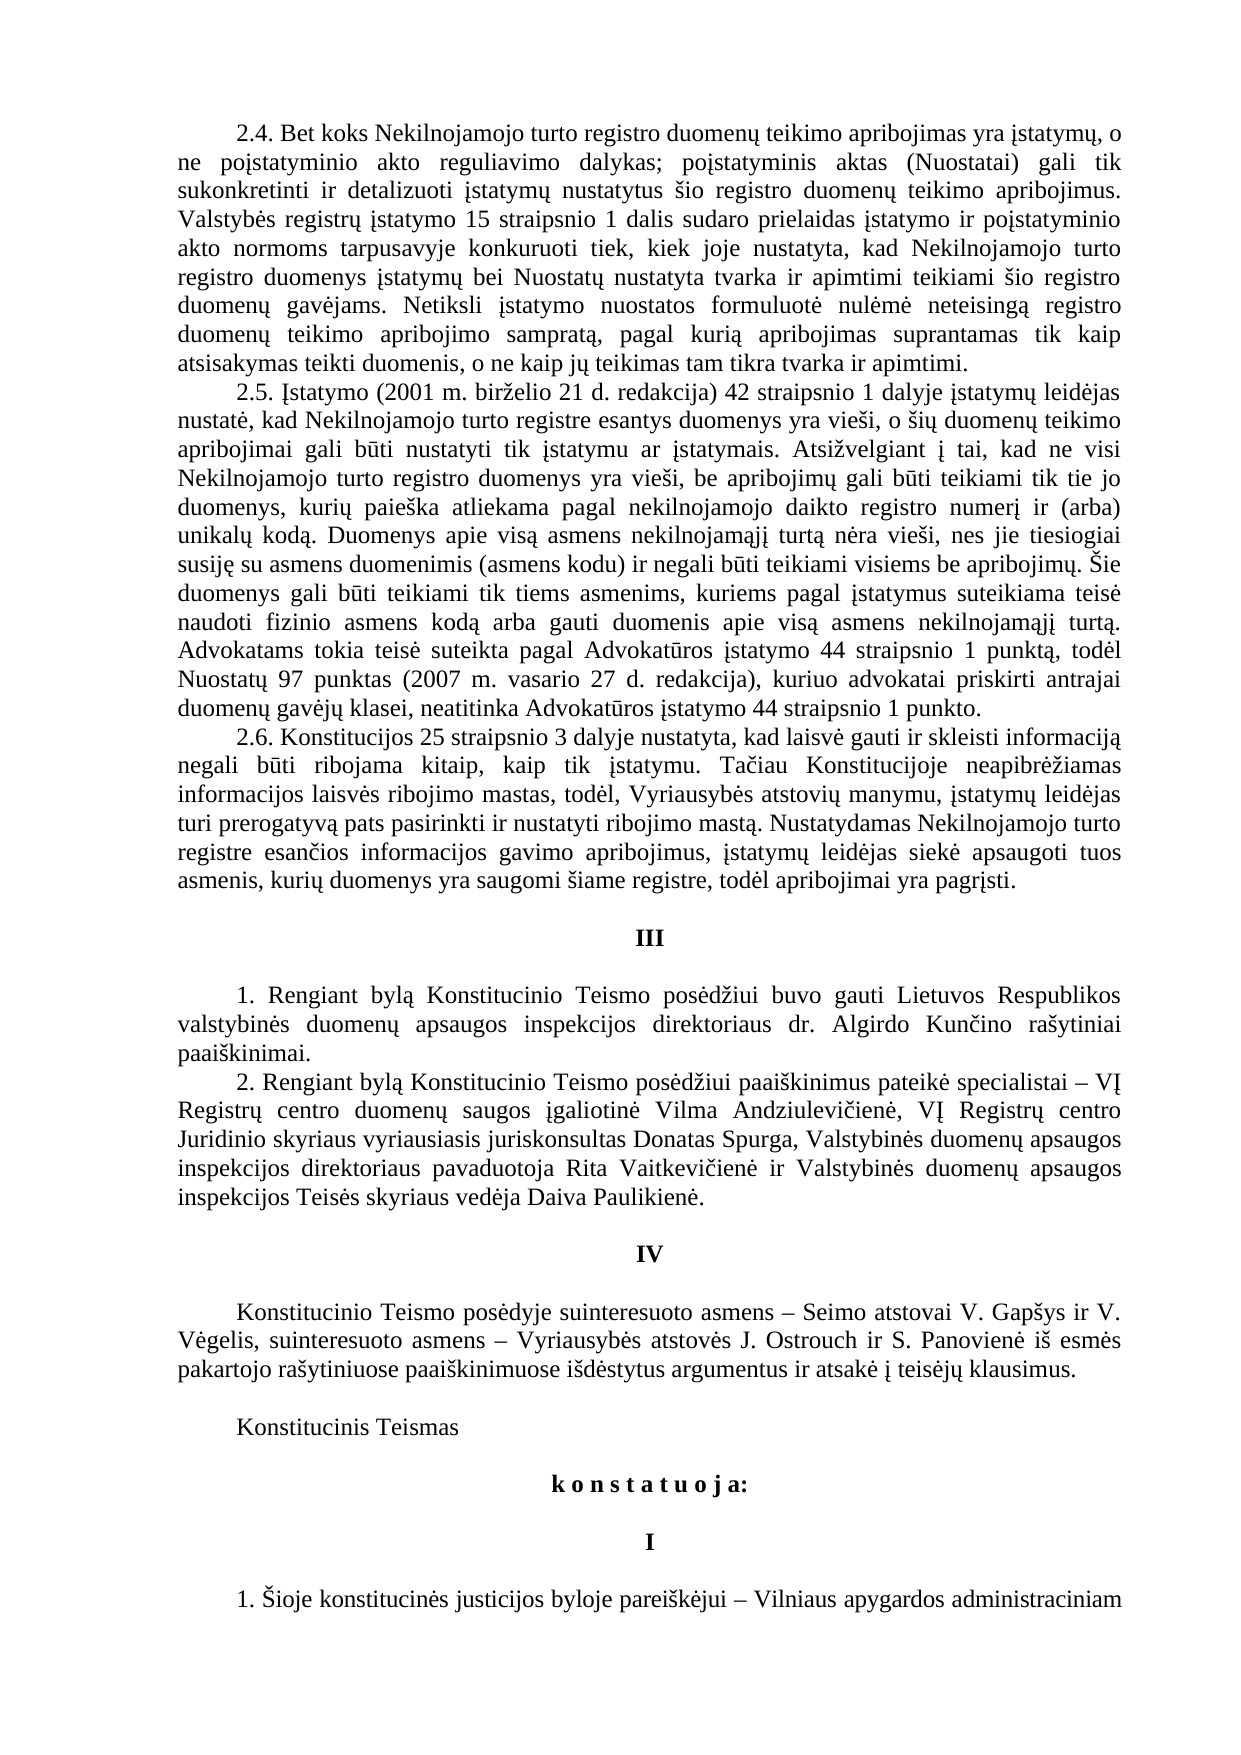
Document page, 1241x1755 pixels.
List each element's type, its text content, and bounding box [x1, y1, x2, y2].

text 1. Rengiant bylą Konstitucinio Teismo posėdžiui buvo gauti Lietuvos Respublikos valstybinės duomenų apsaugos inspekcijos direktoriaus dr. Algirdo Kunčino rašytiniai paaiškinimai. [177, 981, 1122, 1067]
text 2. Rengiant bylą Konstitucinio Teismo posėdžiui paaiškinimus pateikė specialistai – VĮ Registrų centro duomenų saugos įgaliotinė Vilma Andziulevičienė, VĮ Registrų centro Juridinio skyriaus vyriausiasis juriskonsultas Donatas Spurga, Valstybinės duomenų apsaugos inspekcijos direktoriaus pavaduotoja Rita Vaitkevičienė ir Valstybinės duomenų apsaugos inspekcijos Teisės skyriaus vedėja Daiva Paulikienė. [177, 1067, 1122, 1211]
text Konstitucinio Teismo posėdyje suinteresuoto asmens – Seimo atstovai V. Gapšys ir V. Vėgelis, suinteresuoto asmens – Vyriausybės atstovės J. Ostrouch ir S. Panovienė iš esmės pakartojo rašytiniuose paaiškinimuose išdėstytus argumentus ir atsakė į teisėjų klausimus. [177, 1297, 1122, 1383]
text Konstitucinis Teismas [177, 1412, 1122, 1441]
text 2.5. Įstatymo (2001 m. birželio 21 d. redakcija) 42 straipsnio 1 dalyje įstatymų leidėjas nustatė, kad Nekilnojamojo turto registre esantys duomenys yra vieši, o šių duomenų teikimo apribojimai gali būti nustatyti tik įstatymu ar įstatymais. Atsižvelgiant į tai, kad ne visi Nekilnojamojo turto registro duomenys yra vieši, be apribojimų gali būti teikiami tik tie jo duomenys, kurių paieška atliekama pagal nekilnojamojo daikto registro numerį ir (arba) unikalų kodą. Duomenys apie visą asmens nekilnojamąjį turtą nėra vieši, nes jie tiesiogiai susiję su asmens duomenimis (asmens kodu) ir negali būti teikiami visiems be apribojimų. Šie duomenys gali būti teikiami tik tiems asmenims, kuriems pagal įstatymus suteikiama teisė naudoti fizinio asmens kodą arba gauti duomenis apie visą asmens nekilnojamąjį turtą. Advokatams tokia teisė suteikta pagal Advokatūros įstatymo 44 straipsnio 1 punktą, todėl Nuostatų 97 punktas (2007 m. vasario 27 d. redakcija), kuriuo advokatai priskirti antrajai duomenų gavėjų klasei, neatitinka Advokatūros įstatymo 44 straipsnio 1 punkto. [177, 377, 1122, 722]
text I [177, 1527, 1122, 1556]
text 2.6. Konstitucijos 25 straipsnio 3 dalyje nustatyta, kad laisvė gauti ir skleisti informaciją negali būti ribojama kitaip, kaip tik įstatymu. Tačiau Konstitucijoje neapibrėžiamas informacijos laisvės ribojimo mastas, todėl, Vyriausybės atstovių manymu, įstatymų leidėjas turi prerogatyvą pats pasirinkti ir nustatyti ribojimo mastą. Nustatydamas Nekilnojamojo turto registre esančios informacijos gavimo apribojimus, įstatymų leidėjas siekė apsaugoti tuos asmenis, kurių duomenys yra saugomi šiame registre, todėl apribojimai yra pagrįsti. [177, 722, 1122, 894]
text 2.4. Bet koks Nekilnojamojo turto registro duomenų teikimo apribojimas yra įstatymų, o ne poįstatyminio akto reguliavimo dalykas; poįstatyminis aktas (Nuostatai) gali tik sukonkretinti ir detalizuoti įstatymų nustatytus šio registro duomenų teikimo apribojimus. Valstybės registrų įstatymo 15 straipsnio 1 dalis sudaro prielaidas įstatymo ir poįstatyminio akto normoms tarpusavyje konkuruoti tiek, kiek joje nustatyta, kad Nekilnojamojo turto registro duomenys įstatymų bei Nuostatų nustatyta tvarka ir apimtimi teikiami šio registro duomenų gavėjams. Netiksli įstatymo nuostatos formuluotė nulėmė neteisingą registro duomenų teikimo apribojimo sampratą, pagal kurią apribojimas suprantamas tik kaip atsisakymas teikti duomenis, o ne kaip jų teikimas tam tikra tvarka ir apimtimi. [177, 118, 1122, 377]
text 1. Šioje konstitucinės justicijos byloje pareiškėjui – Vilniaus apygardos administraciniam [177, 1584, 1122, 1613]
text III [177, 923, 1122, 952]
text IV [177, 1239, 1122, 1268]
text k o n s t a t u o j a: [177, 1469, 1122, 1498]
